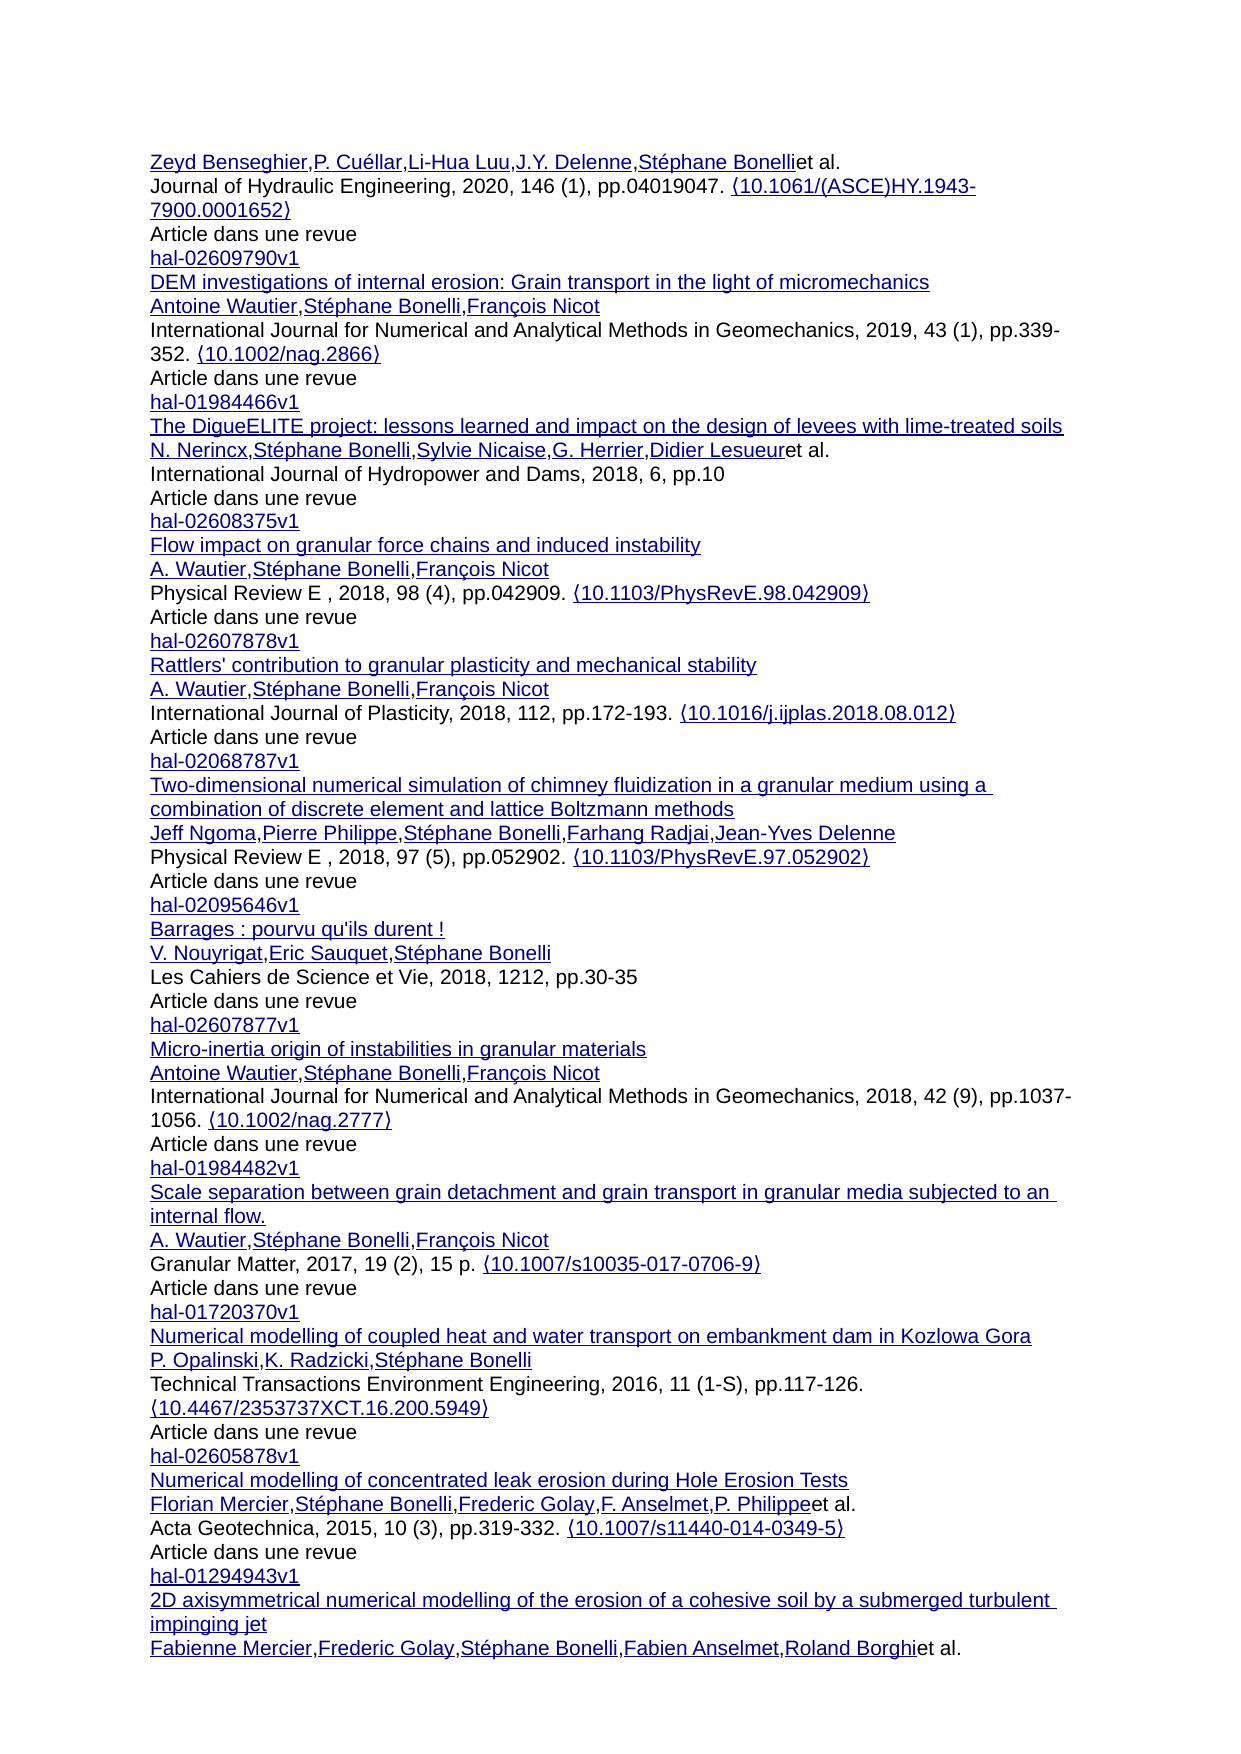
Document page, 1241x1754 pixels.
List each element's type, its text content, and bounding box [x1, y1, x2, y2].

table_cell Barrages : pourvu qu'ils durent ! V. Nouyrigat,Eric Sauquet,Stéphane Bonelli Les Cahiers de Science et Vie, 2018, 1212, pp.30-35 Article dans une revue hal-02607877v1 [150, 917, 1090, 1036]
table_cell Zeyd Benseghier,P. Cuéllar,Li-Hua Luu,J.Y. Delenne,Stéphane Bonelliet al. Journal of Hydraulic Engineering, 2020, 146 (1), pp.04019047. ⟨10.1061/(ASCE)HY.1943-7900.0001652⟩ Article dans une revue hal-02609790v1 [150, 150, 1090, 270]
table_cell Two-dimensional numerical simulation of chimney fluidization in a granular medium using a combination of discrete element and lattice Boltzmann methods Jeff Ngoma,Pierre Philippe,Stéphane Bonelli,Farhang Radjai,Jean-Yves Delenne Physical Review E , 2018, 97 (5), pp.052902. ⟨10.1103/PhysRevE.97.052902⟩ Article dans une revue hal-02095646v1 [150, 773, 1090, 917]
table_cell Flow impact on granular force chains and induced instability A. Wautier,Stéphane Bonelli,François Nicot Physical Review E , 2018, 98 (4), pp.042909. ⟨10.1103/PhysRevE.98.042909⟩ Article dans une revue hal-02607878v1 [150, 533, 1090, 653]
table_cell The DigueELITE project: lessons learned and impact on the design of levees with lime-treated soils N. Nerincx,Stéphane Bonelli,Sylvie Nicaise,G. Herrier,Didier Lesueuret al. International Journal of Hydropower and Dams, 2018, 6, pp.10 Article dans une revue hal-02608375v1 [150, 414, 1090, 533]
table_cell Scale separation between grain detachment and grain transport in granular media subjected to an internal flow. A. Wautier,Stéphane Bonelli,François Nicot Granular Matter, 2017, 19 (2), 15 p. ⟨10.1007/s10035-017-0706-9⟩ Article dans une revue hal-01720370v1 [150, 1180, 1090, 1324]
table_cell Numerical modelling of coupled heat and water transport on embankment dam in Kozlowa Gora P. Opalinski,K. Radzicki,Stéphane Bonelli Technical Transactions Environment Engineering, 2016, 11 (1-S), pp.117-126. ⟨10.4467/2353737XCT.16.200.5949⟩ Article dans une revue hal-02605878v1 [150, 1324, 1090, 1468]
table_cell DEM investigations of internal erosion: Grain transport in the light of micromechanics Antoine Wautier,Stéphane Bonelli,François Nicot International Journal for Numerical and Analytical Methods in Geomechanics, 2019, 43 (1), pp.339-352. ⟨10.1002/nag.2866⟩ Article dans une revue hal-01984466v1 [150, 270, 1090, 413]
table_cell Micro-inertia origin of instabilities in granular materials Antoine Wautier,Stéphane Bonelli,François Nicot International Journal for Numerical and Analytical Methods in Geomechanics, 2018, 42 (9), pp.1037-1056. ⟨10.1002/nag.2777⟩ Article dans une revue hal-01984482v1 [150, 1036, 1090, 1180]
table_cell Numerical modelling of concentrated leak erosion during Hole Erosion Tests Florian Mercier,Stéphane Bonelli,Frederic Golay,F. Anselmet,P. Philippeet al. Acta Geotechnica, 2015, 10 (3), pp.319-332. ⟨10.1007/s11440-014-0349-5⟩ Article dans une revue hal-01294943v1 [150, 1468, 1090, 1587]
table_cell 2D axisymmetrical numerical modelling of the erosion of a cohesive soil by a submerged turbulent impinging jet Fabienne Mercier,Frederic Golay,Stéphane Bonelli,Fabien Anselmet,Roland Borghiet al. [150, 1588, 1090, 1659]
table_cell Rattlers' contribution to granular plasticity and mechanical stability A. Wautier,Stéphane Bonelli,François Nicot International Journal of Plasticity, 2018, 112, pp.172-193. ⟨10.1016/j.ijplas.2018.08.012⟩ Article dans une revue hal-02068787v1 [150, 653, 1090, 773]
